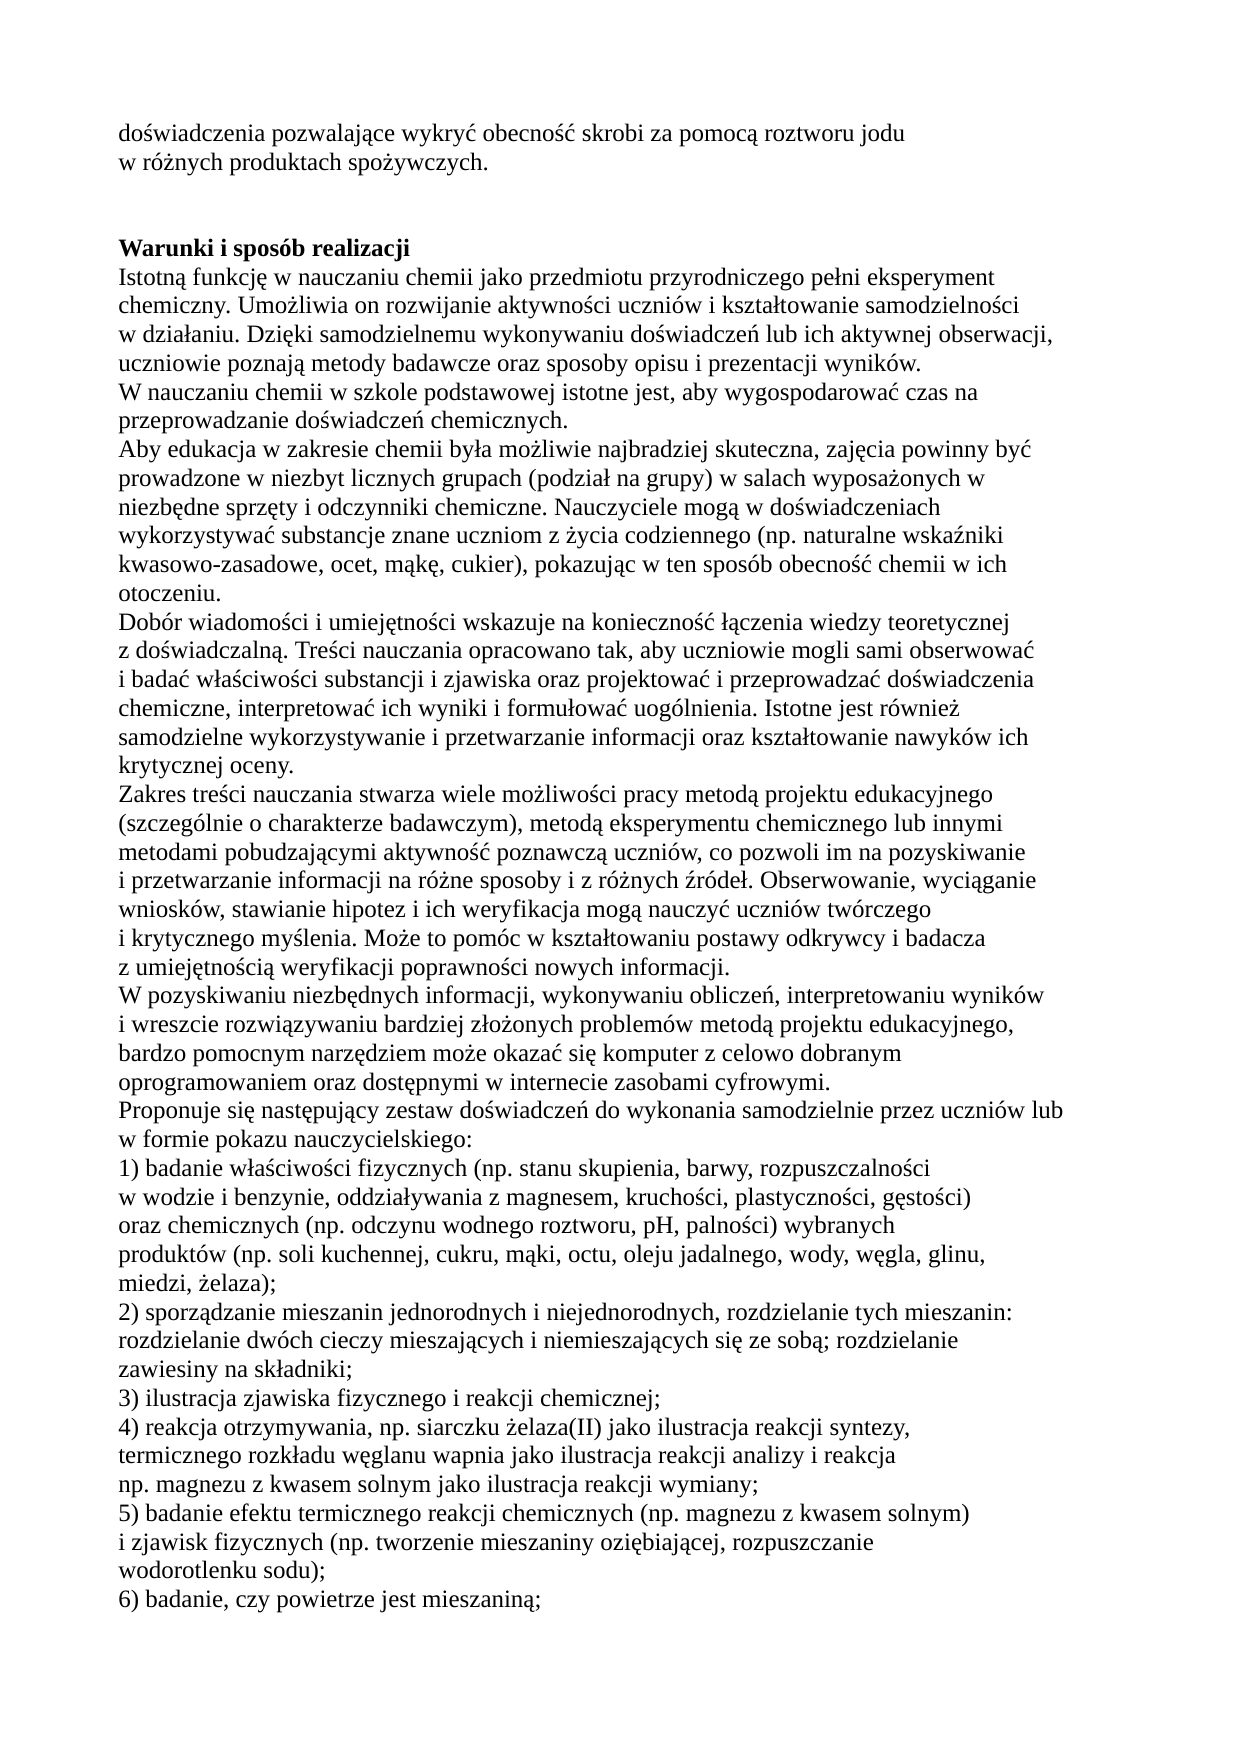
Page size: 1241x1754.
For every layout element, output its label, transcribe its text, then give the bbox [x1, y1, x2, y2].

text oprogramowaniem oraz dostępnymi w internecie zasobami cyfrowymi. [118, 1067, 1122, 1096]
text w różnych produktach spożywczych. [118, 147, 1122, 176]
text Istotną funkcję w nauczaniu chemii jako przedmiotu przyrodniczego pełni eksperyment [118, 262, 1122, 291]
text uczniowie poznają metody badawcze oraz sposoby opisu i prezentacji wyników. [118, 348, 1122, 377]
text 2) sporządzanie mieszanin jednorodnych i niejednorodnych, rozdzielanie tych mieszanin: [118, 1297, 1122, 1326]
text np. magnezu z kwasem solnym jako ilustracja reakcji wymiany; [118, 1469, 1122, 1498]
text chemiczne, interpretować ich wyniki i formułować uogólnienia. Istotne jest również [118, 693, 1122, 722]
text wykorzystywać substancje znane uczniom z życia codziennego (np. naturalne wskaźniki [118, 521, 1122, 549]
text Aby edukacja w zakresie chemii była możliwie najbradziej skuteczna, zajęcia powinny być [118, 434, 1122, 463]
text doświadczenia pozwalające wykryć obecność skrobi za pomocą roztworu jodu [118, 118, 1122, 147]
text oraz chemicznych (np. odczynu wodnego roztworu, pH, palności) wybranych [118, 1211, 1122, 1239]
text 1) badanie właściwości fizycznych (np. stanu skupienia, barwy, rozpuszczalności [118, 1153, 1122, 1182]
text przeprowadzanie doświadczeń chemicznych. [118, 406, 1122, 434]
text W pozyskiwaniu niezbędnych informacji, wykonywaniu obliczeń, interpretowaniu wyników [118, 981, 1122, 1009]
text zawiesiny na składniki; [118, 1354, 1122, 1383]
text krytycznej oceny. [118, 751, 1122, 779]
text metodami pobudzającymi aktywność poznawczą uczniów, co pozwoli im na pozyskiwanie [118, 837, 1122, 866]
text W nauczaniu chemii w szkole podstawowej istotne jest, aby wygospodarować czas na [118, 377, 1122, 406]
text 3) ilustracja zjawiska fizycznego i reakcji chemicznej; [118, 1383, 1122, 1412]
text z doświadczalną. Treści nauczania opracowano tak, aby uczniowie mogli sami obserwować [118, 636, 1122, 664]
text termicznego rozkładu węglanu wapnia jako ilustracja reakcji analizy i reakcja [118, 1441, 1122, 1469]
text i krytycznego myślenia. Może to pomóc w kształtowaniu postawy odkrywcy i badacza [118, 923, 1122, 952]
text wodorotlenku sodu); [118, 1556, 1122, 1584]
text bardzo pomocnym narzędziem może okazać się komputer z celowo dobranym [118, 1038, 1122, 1067]
text kwasowo-zasadowe, ocet, mąkę, cukier), pokazując w ten sposób obecność chemii w ich [118, 549, 1122, 578]
text 6) badanie, czy powietrze jest mieszaniną; [118, 1584, 1122, 1613]
text i badać właściwości substancji i zjawiska oraz projektować i przeprowadzać doświadczenia [118, 664, 1122, 693]
text i wreszcie rozwiązywaniu bardziej złożonych problemów metodą projektu edukacyjnego, [118, 1009, 1122, 1038]
text prowadzone w niezbyt licznych grupach (podział na grupy) w salach wyposażonych w [118, 463, 1122, 492]
text otoczeniu. [118, 578, 1122, 607]
text niezbędne sprzęty i odczynniki chemiczne. Nauczyciele mogą w doświadczeniach [118, 492, 1122, 521]
text Zakres treści nauczania stwarza wiele możliwości pracy metodą projektu edukacyjnego [118, 779, 1122, 808]
text w działaniu. Dzięki samodzielnemu wykonywaniu doświadczeń lub ich aktywnej obserwacji, [118, 319, 1122, 348]
text (szczególnie o charakterze badawczym), metodą eksperymentu chemicznego lub innymi [118, 808, 1122, 837]
text samodzielne wykorzystywanie i przetwarzanie informacji oraz kształtowanie nawyków ich [118, 722, 1122, 751]
text w wodzie i benzynie, oddziaływania z magnesem, kruchości, plastyczności, gęstości) [118, 1182, 1122, 1211]
text produktów (np. soli kuchennej, cukru, mąki, octu, oleju jadalnego, wody, węgla, glinu, [118, 1239, 1122, 1268]
text 5) badanie efektu termicznego reakcji chemicznych (np. magnezu z kwasem solnym) [118, 1498, 1122, 1527]
text wniosków, stawianie hipotez i ich weryfikacja mogą nauczyć uczniów twórczego [118, 894, 1122, 923]
text Warunki i sposób realizacji [118, 233, 1122, 262]
text i zjawisk fizycznych (np. tworzenie mieszaniny oziębiającej, rozpuszczanie [118, 1527, 1122, 1556]
text Proponuje się następujący zestaw doświadczeń do wykonania samodzielnie przez uczniów lub [118, 1096, 1122, 1124]
text Dobór wiadomości i umiejętności wskazuje na konieczność łączenia wiedzy teoretycznej [118, 607, 1122, 636]
text rozdzielanie dwóch cieczy mieszających i niemieszających się ze sobą; rozdzielanie [118, 1326, 1122, 1354]
text 4) reakcja otrzymywania, np. siarczku żelaza(II) jako ilustracja reakcji syntezy, [118, 1412, 1122, 1441]
text chemiczny. Umożliwia on rozwijanie aktywności uczniów i kształtowanie samodzielności [118, 291, 1122, 319]
text w formie pokazu nauczycielskiego: [118, 1124, 1122, 1153]
text i przetwarzanie informacji na różne sposoby i z różnych źródeł. Obserwowanie, wyciąganie [118, 866, 1122, 894]
text miedzi, żelaza); [118, 1268, 1122, 1297]
text z umiejętnością weryfikacji poprawności nowych informacji. [118, 952, 1122, 981]
